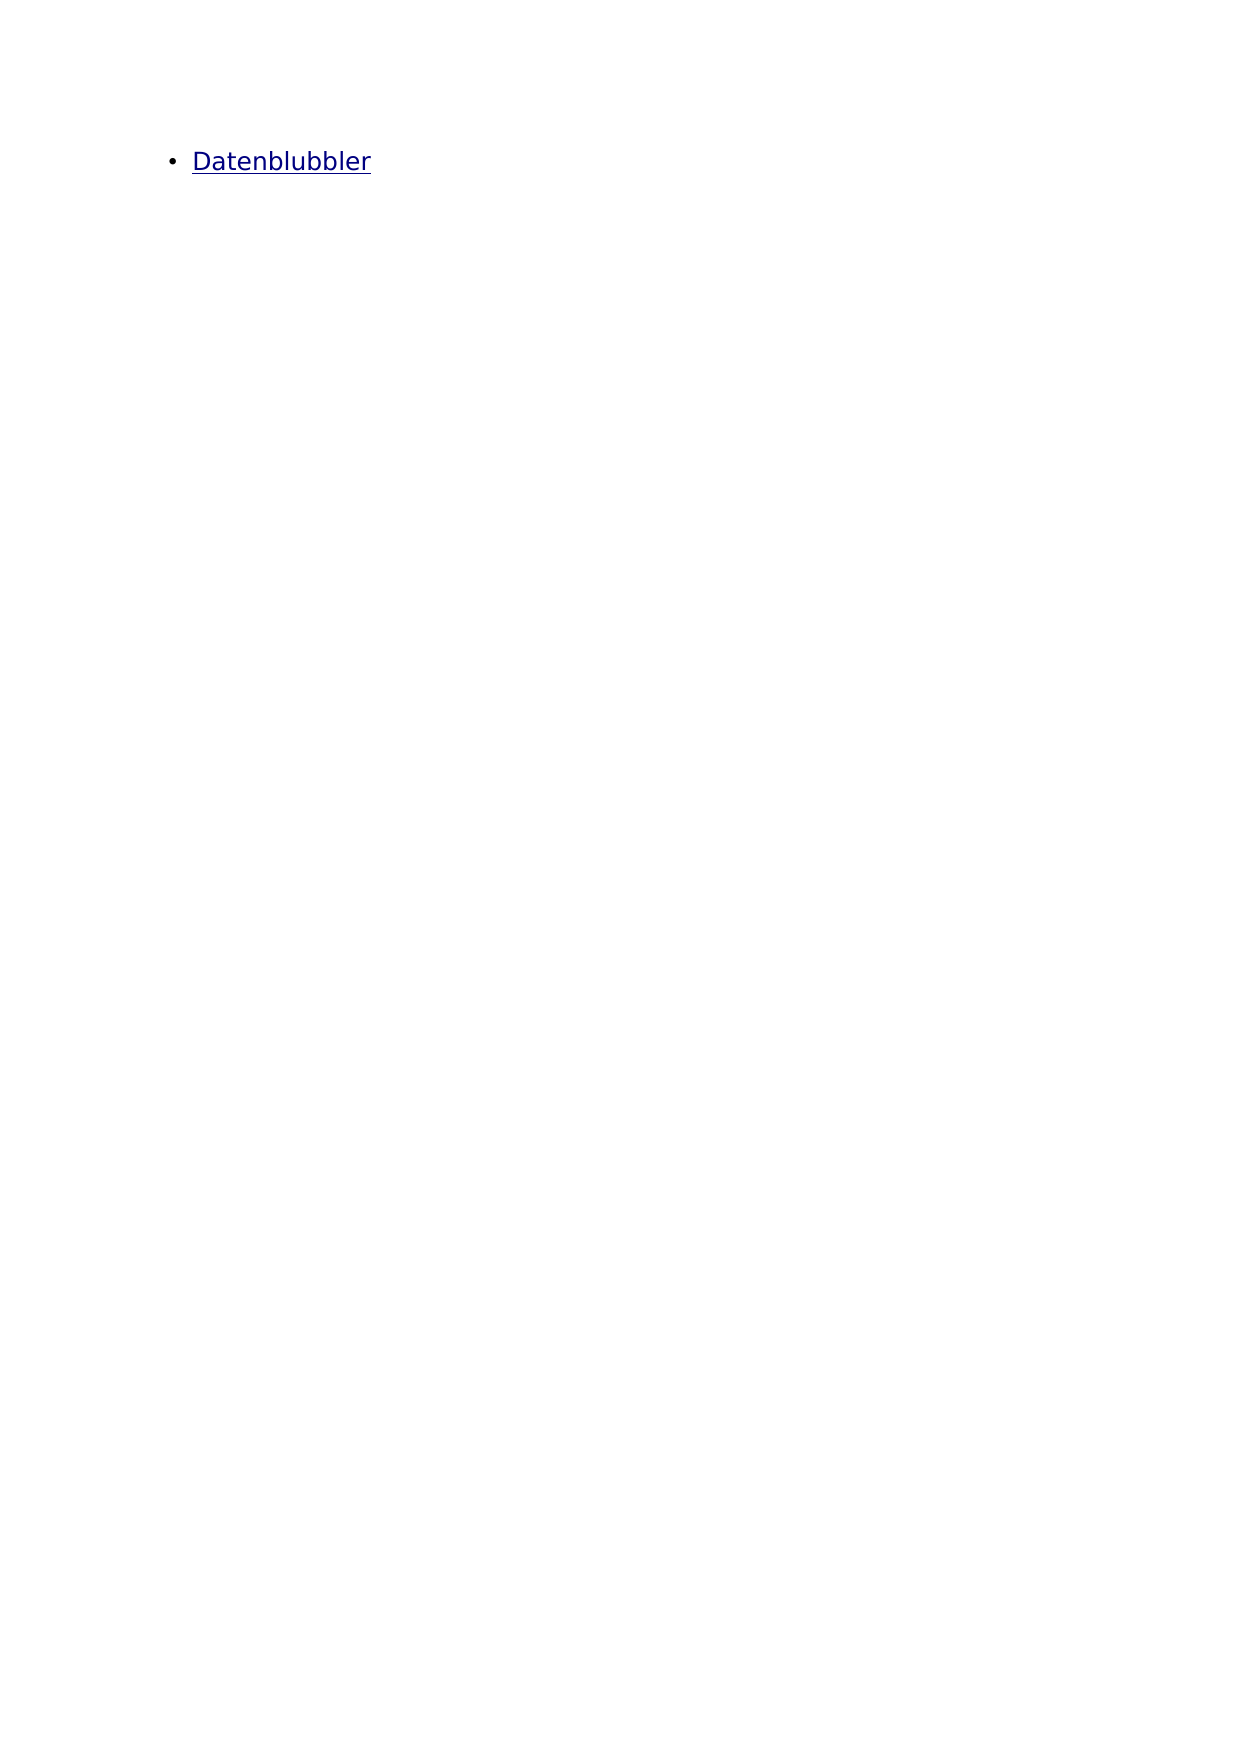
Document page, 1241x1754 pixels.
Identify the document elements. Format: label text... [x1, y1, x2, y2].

list Datenblubbler [177, 148, 1122, 177]
